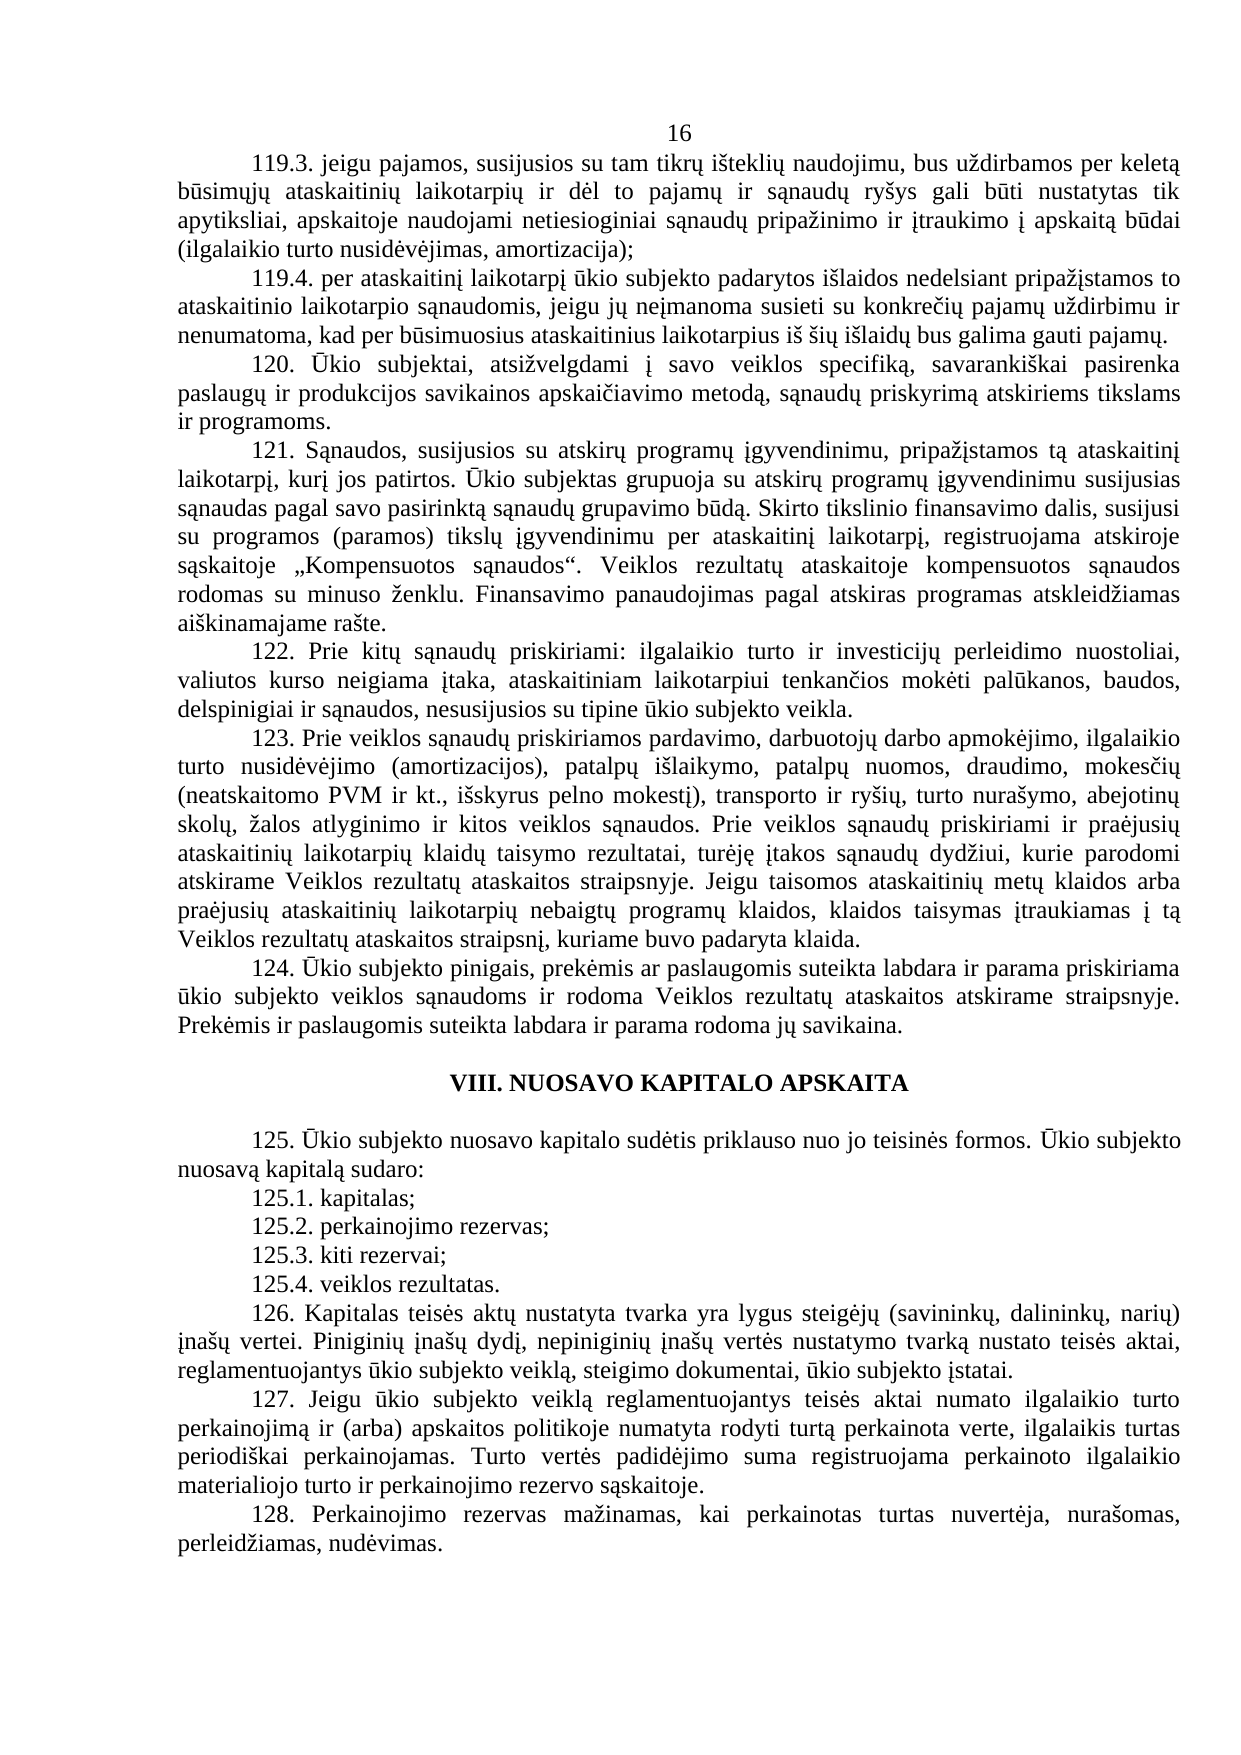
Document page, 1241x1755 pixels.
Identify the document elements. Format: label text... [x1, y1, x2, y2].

text 128. Perkainojimo rezervas mažinamas, kai perkainotas turtas nuvertėja, nurašomas, perleidžiamas, nudėvimas. [177, 1499, 1181, 1556]
text 126. Kapitalas teisės aktų nustatyta tvarka yra lygus steigėjų (savininkų, dalininkų, narių) įnašų vertei. Piniginių įnašų dydį, nepiniginių įnašų vertės nustatymo tvarką nustato teisės aktai, reglamentuojantys ūkio subjekto veiklą, steigimo dokumentai, ūkio subjekto įstatai. [177, 1298, 1181, 1384]
text 119.3. jeigu pajamos, susijusios su tam tikrų išteklių naudojimu, bus uždirbamos per keletą būsimųjų ataskaitinių laikotarpių ir dėl to pajamų ir sąnaudų ryšys gali būti nustatytas tik apytiksliai, apskaitoje naudojami netiesioginiai sąnaudų pripažinimo ir įtraukimo į apskaitą būdai (ilgalaikio turto nusidėvėjimas, amortizacija); [177, 148, 1181, 263]
text 125.4. veiklos rezultatas. [177, 1269, 1181, 1298]
text 125.3. kiti rezervai; [177, 1240, 1181, 1269]
text 120. Ūkio subjektai, atsižvelgdami į savo veiklos specifiką, savarankiškai pasirenka paslaugų ir produkcijos savikainos apskaičiavimo metodą, sąnaudų priskyrimą atskiriems tikslams ir programoms. [177, 349, 1181, 435]
text 127. Jeigu ūkio subjekto veiklą reglamentuojantys teisės aktai numato ilgalaikio turto perkainojimą ir (arba) apskaitos politikoje numatyta rodyti turtą perkainota verte, ilgalaikis turtas periodiškai perkainojamas. Turto vertės padidėjimo suma registruojama perkainoto ilgalaikio materialiojo turto ir perkainojimo rezervo sąskaitoje. [177, 1384, 1181, 1499]
text 125.1. kapitalas; [177, 1183, 1181, 1211]
text 122. Prie kitų sąnaudų priskiriami: ilgalaikio turto ir investicijų perleidimo nuostoliai, valiutos kurso neigiama įtaka, ataskaitiniam laikotarpiui tenkančios mokėti palūkanos, baudos, delspinigiai ir sąnaudos, nesusijusios su tipine ūkio subjekto veikla. [177, 636, 1181, 723]
text 125. Ūkio subjekto nuosavo kapitalo sudėtis priklauso nuo jo teisinės formos. Ūkio subjekto nuosavą kapitalą sudaro: [177, 1125, 1181, 1183]
text 119.4. per ataskaitinį laikotarpį ūkio subjekto padarytos išlaidos nedelsiant pripažįstamos to ataskaitinio laikotarpio sąnaudomis, jeigu jų neįmanoma susieti su konkrečių pajamų uždirbimu ir nenumatoma, kad per būsimuosius ataskaitinius laikotarpius iš šių išlaidų bus galima gauti pajamų. [177, 263, 1181, 349]
text 123. Prie veiklos sąnaudų priskiriamos pardavimo, darbuotojų darbo apmokėjimo, ilgalaikio turto nusidėvėjimo (amortizacijos), patalpų išlaikymo, patalpų nuomos, draudimo, mokesčių (neatskaitomo PVM ir kt., išskyrus pelno mokestį), transporto ir ryšių, turto nurašymo, abejotinų skolų, žalos atlyginimo ir kitos veiklos sąnaudos. Prie veiklos sąnaudų priskiriami ir praėjusių ataskaitinių laikotarpių klaidų taisymo rezultatai, turėję įtakos sąnaudų dydžiui, kurie parodomi atskirame Veiklos rezultatų ataskaitos straipsnyje. Jeigu taisomos ataskaitinių metų klaidos arba praėjusių ataskaitinių laikotarpių nebaigtų programų klaidos, klaidos taisymas įtraukiamas į tą Veiklos rezultatų ataskaitos straipsnį, kuriame buvo padaryta klaida. [177, 723, 1181, 953]
text 121. Sąnaudos, susijusios su atskirų programų įgyvendinimu, pripažįstamos tą ataskaitinį laikotarpį, kurį jos patirtos. Ūkio subjektas grupuoja su atskirų programų įgyvendinimu susijusias sąnaudas pagal savo pasirinktą sąnaudų grupavimo būdą. Skirto tikslinio finansavimo dalis, susijusi su programos (paramos) tikslų įgyvendinimu per ataskaitinį laikotarpį, registruojama atskiroje sąskaitoje „Kompensuotos sąnaudos“. Veiklos rezultatų ataskaitoje kompensuotos sąnaudos rodomas su minuso ženklu. Finansavimo panaudojimas pagal atskiras programas atskleidžiamas aiškinamajame rašte. [177, 435, 1181, 636]
text 124. Ūkio subjekto pinigais, prekėmis ar paslaugomis suteikta labdara ir parama priskiriama ūkio subjekto veiklos sąnaudoms ir rodoma Veiklos rezultatų ataskaitos atskirame straipsnyje. Prekėmis ir paslaugomis suteikta labdara ir parama rodoma jų savikaina. [177, 953, 1181, 1039]
text 125.2. perkainojimo rezervas; [177, 1211, 1181, 1240]
text VIII. NUOSAVO KAPITALO APSKAITA [177, 1068, 1181, 1096]
